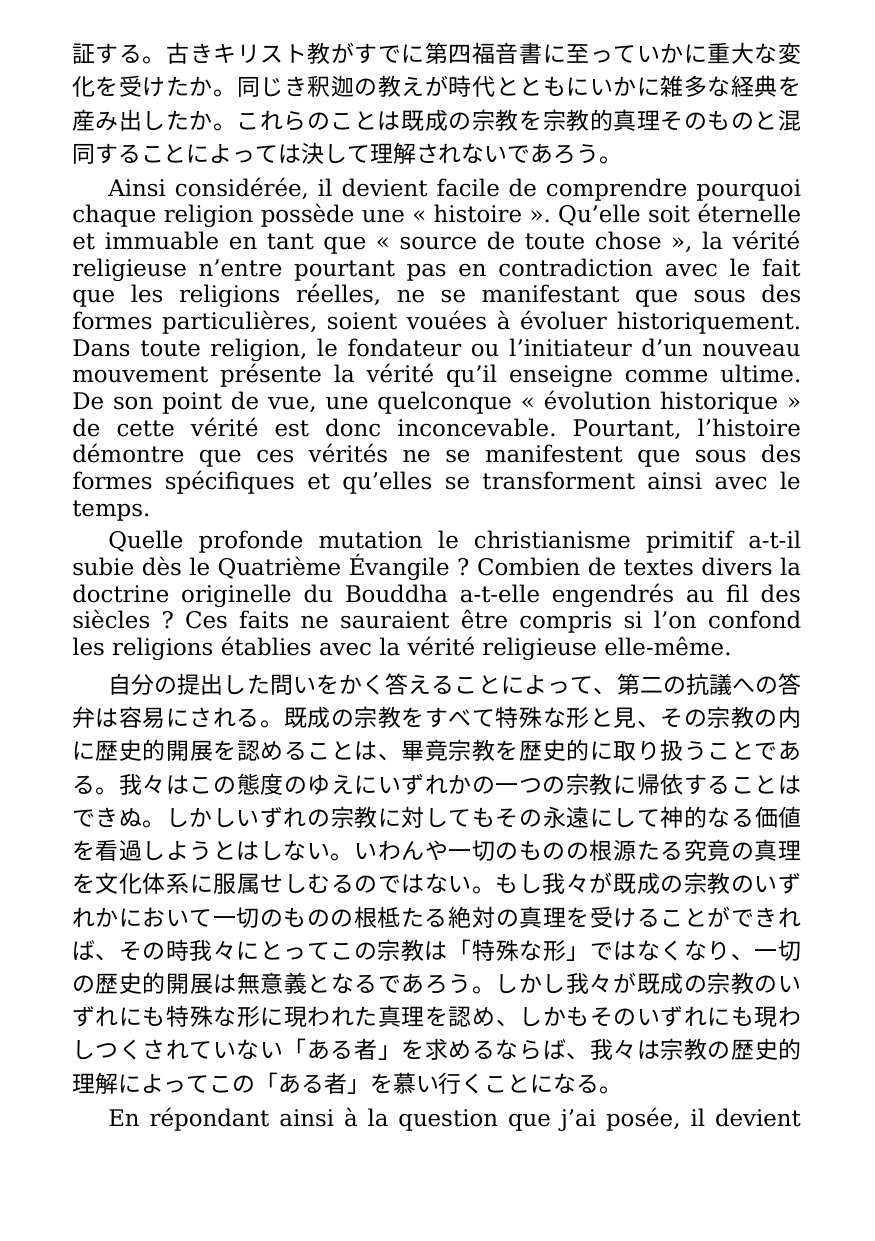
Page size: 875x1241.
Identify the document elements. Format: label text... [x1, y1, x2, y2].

text Ainsi considérée, il devient facile de comprendre pourquoi chaque religion possède une « histoire ». Qu’elle soit éternelle et immuable en tant que « source de toute chose », la vérité religieuse n’entre pourtant pas en contradiction avec le fait que les religions réelles, ne se manifestant que sous des formes particulières, soient vouées à évoluer historiquement. Dans toute religion, le fondateur ou l’initiateur d’un nouveau mouvement présente la vérité qu’il enseigne comme ultime. De son point de vue, une quelconque « évolution historique » de cette vérité est donc inconcevable. Pourtant, l’histoire démontre que ces vérités ne se manifestent que sous des formes spécifiques et qu’elles se transforment ainsi avec le temps. [72, 175, 802, 522]
text 証する。古きキリスト教がすでに第四福音書に至っていかに重大な変化を受けたか。同じき釈迦の教えが時代とともにいかに雑多な経典を産み出したか。これらのことは既成の宗教を宗教的真理そのものと混同することによっては決して理解されないであろう。 [72, 36, 802, 169]
text Quelle profonde mutation le christianisme primitif a-t-il subie dès le Quatrième Évangile ? Combien de textes divers la doctrine originelle du Bouddha a-t-elle engendrés au fil des siècles ? Ces faits ne sauraient être compris si l’on confond les religions établies avec la vérité religieuse elle-même. [72, 527, 802, 661]
text 自分の提出した問いをかく答えることによって、第二の抗議への答弁は容易にされる。既成の宗教をすべて特殊な形と見、その宗教の内に歴史的開展を認めることは、畢竟宗教を歴史的に取り扱うことである。我々はこの態度のゆえにいずれかの一つの宗教に帰依することはできぬ。しかしいずれの宗教に対してもその永遠にして神的なる価値を看過しようとはしない。いわんや一切のものの根源たる究竟の真理を文化体系に服属せしむるのではない。もし我々が既成の宗教のいずれかにおいて一切のものの根柢たる絶対の真理を受けることができれば、その時我々にとってこの宗教は「特殊な形」ではなくなり、一切の歴史的開展は無意義となるであろう。しかし我々が既成の宗教のいずれにも特殊な形に現われた真理を認め、しかもそのいずれにも現わしつくされていない「ある者」を求めるならば、我々は宗教の歴史的理解によってこの「ある者」を慕い行くことになる。 [72, 667, 802, 1099]
text En répondant ainsi à la question que j’ai posée, il devient [72, 1105, 802, 1131]
